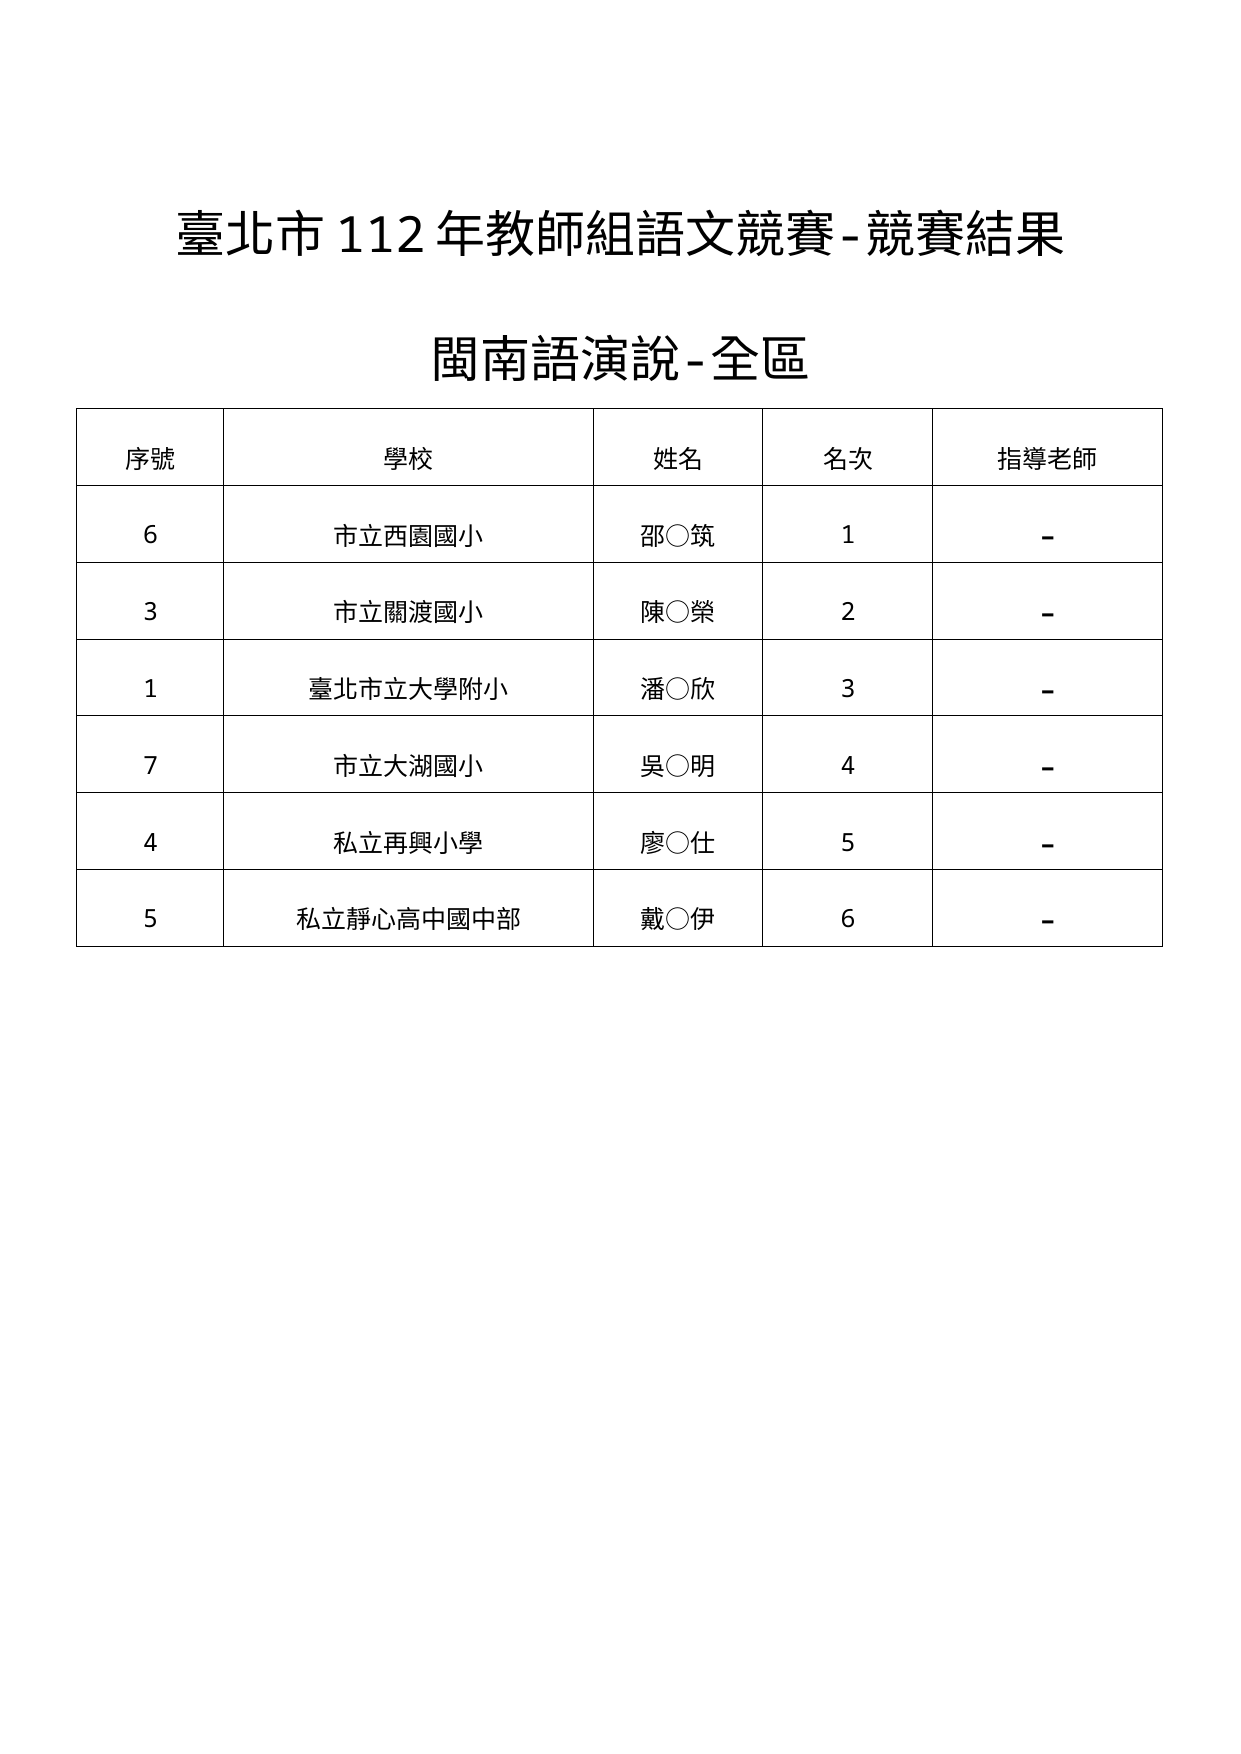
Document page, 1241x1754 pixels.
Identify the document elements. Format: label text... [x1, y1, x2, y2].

table_cell - [933, 640, 1162, 715]
table_cell 3 [77, 563, 223, 638]
table_cell - [933, 793, 1162, 869]
table_cell 吳○明 [594, 716, 762, 792]
table_cell 1 [763, 486, 932, 562]
table_header 名次 [763, 409, 932, 485]
table_header 序號 [77, 409, 223, 485]
table_cell 市立大湖國小 [224, 716, 593, 792]
table_cell 4 [77, 793, 223, 869]
table_cell 3 [763, 640, 932, 715]
table_cell - [933, 870, 1162, 946]
table_cell 2 [763, 563, 932, 638]
table_cell 1 [77, 640, 223, 715]
table_cell 5 [77, 870, 223, 946]
table_cell 4 [763, 716, 932, 792]
table_cell 陳○榮 [594, 563, 762, 638]
table_cell 私立再興小學 [224, 793, 593, 869]
text 臺北市112年教師組語文競賽-競賽結果 [77, 158, 1163, 283]
table_cell 5 [763, 793, 932, 869]
table_cell 戴○伊 [594, 870, 762, 946]
table_cell 廖○仕 [594, 793, 762, 869]
table_cell 市立關渡國小 [224, 563, 593, 638]
table_cell 6 [77, 486, 223, 562]
table_cell 市立西園國小 [224, 486, 593, 562]
table_cell - [933, 716, 1162, 792]
text 閩南語演說-全區 [77, 283, 1163, 408]
table_cell - [933, 563, 1162, 638]
table_cell 私立靜心高中國中部 [224, 870, 593, 946]
table_cell 潘○欣 [594, 640, 762, 715]
table_cell 臺北市立大學附小 [224, 640, 593, 715]
table_cell - [933, 486, 1162, 562]
table_cell 邵○筑 [594, 486, 762, 562]
table_header 指導老師 [933, 409, 1162, 485]
table_header 學校 [224, 409, 593, 485]
table_cell 7 [77, 716, 223, 792]
table_header 姓名 [594, 409, 762, 485]
table_cell 6 [763, 870, 932, 946]
